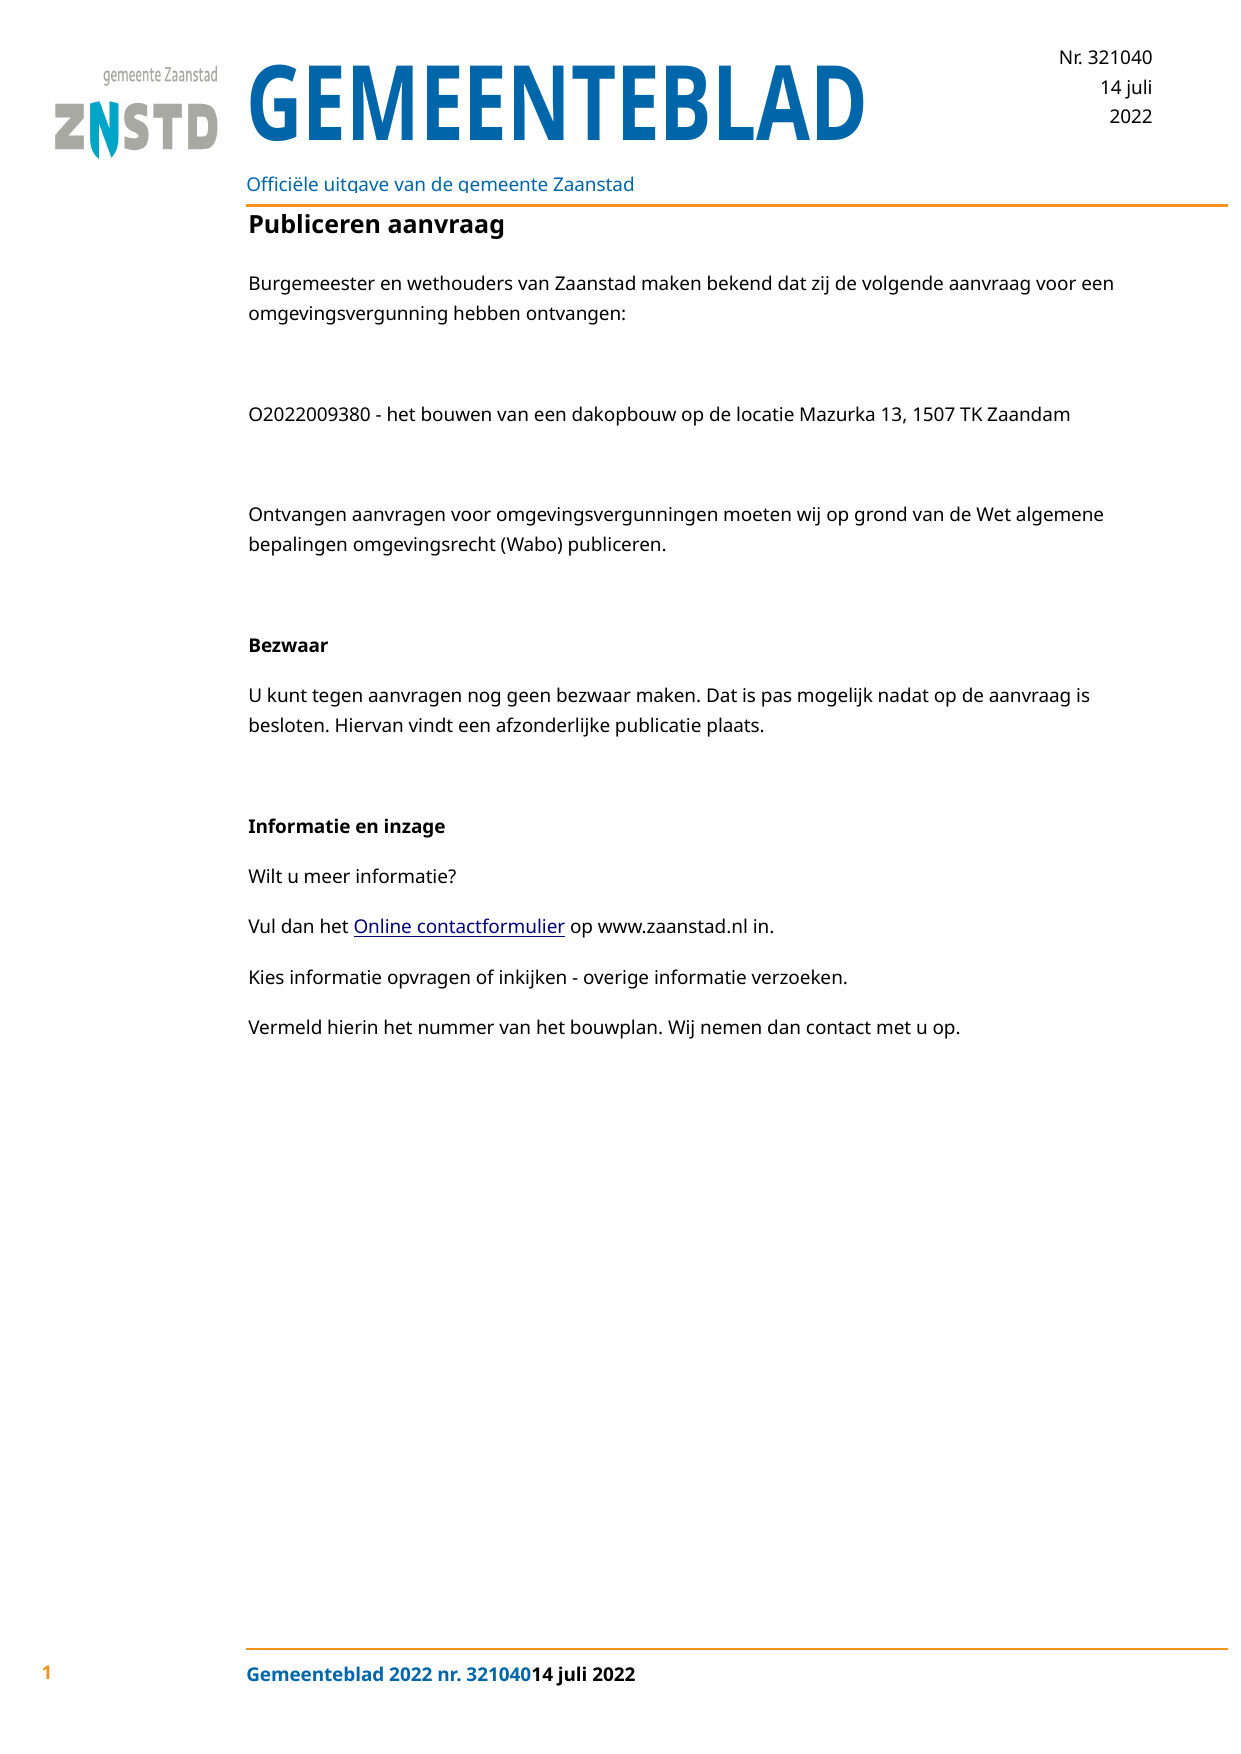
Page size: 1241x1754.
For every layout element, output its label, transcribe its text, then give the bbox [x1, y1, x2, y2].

text Informatie en inzage [248, 813, 1152, 838]
text Publiceren aanvraag [248, 207, 1152, 241]
text Ontvangen aanvragen voor omgevingsvergunningen moeten wij op grond van de Wet algemene bepalingen omgevingsrecht (Wabo) publiceren. [248, 502, 1152, 557]
text Wilt u meer informatie? [248, 863, 1152, 889]
text U kunt tegen aanvragen nog geen bezwaar maken. Dat is pas mogelijk nadat op de aanvraag is besloten. Hiervan vindt een afzonderlijke publicatie plaats. [248, 682, 1152, 738]
text Kies informatie opvragen of inkijken - overige informatie verzoeken. [248, 964, 1152, 990]
text Burgemeester en wethouders van Zaanstad maken bekend dat zij de volgende aanvraag voor een omgevingsvergunning hebben ontvangen: [248, 270, 1152, 326]
text Vul dan het Online contactformulier op www.zaanstad.nl in. [248, 914, 1152, 939]
text Vermeld hierin het nummer van het bouwplan. Wij nemen dan contact met u op. [248, 1014, 1152, 1040]
picture [41, 47, 231, 172]
text O2022009380 - het bouwen van een dakopbouw op de locatie Mazurka 13, 1507 TK Zaandam [248, 401, 1152, 426]
text Bezwaar [248, 632, 1152, 658]
